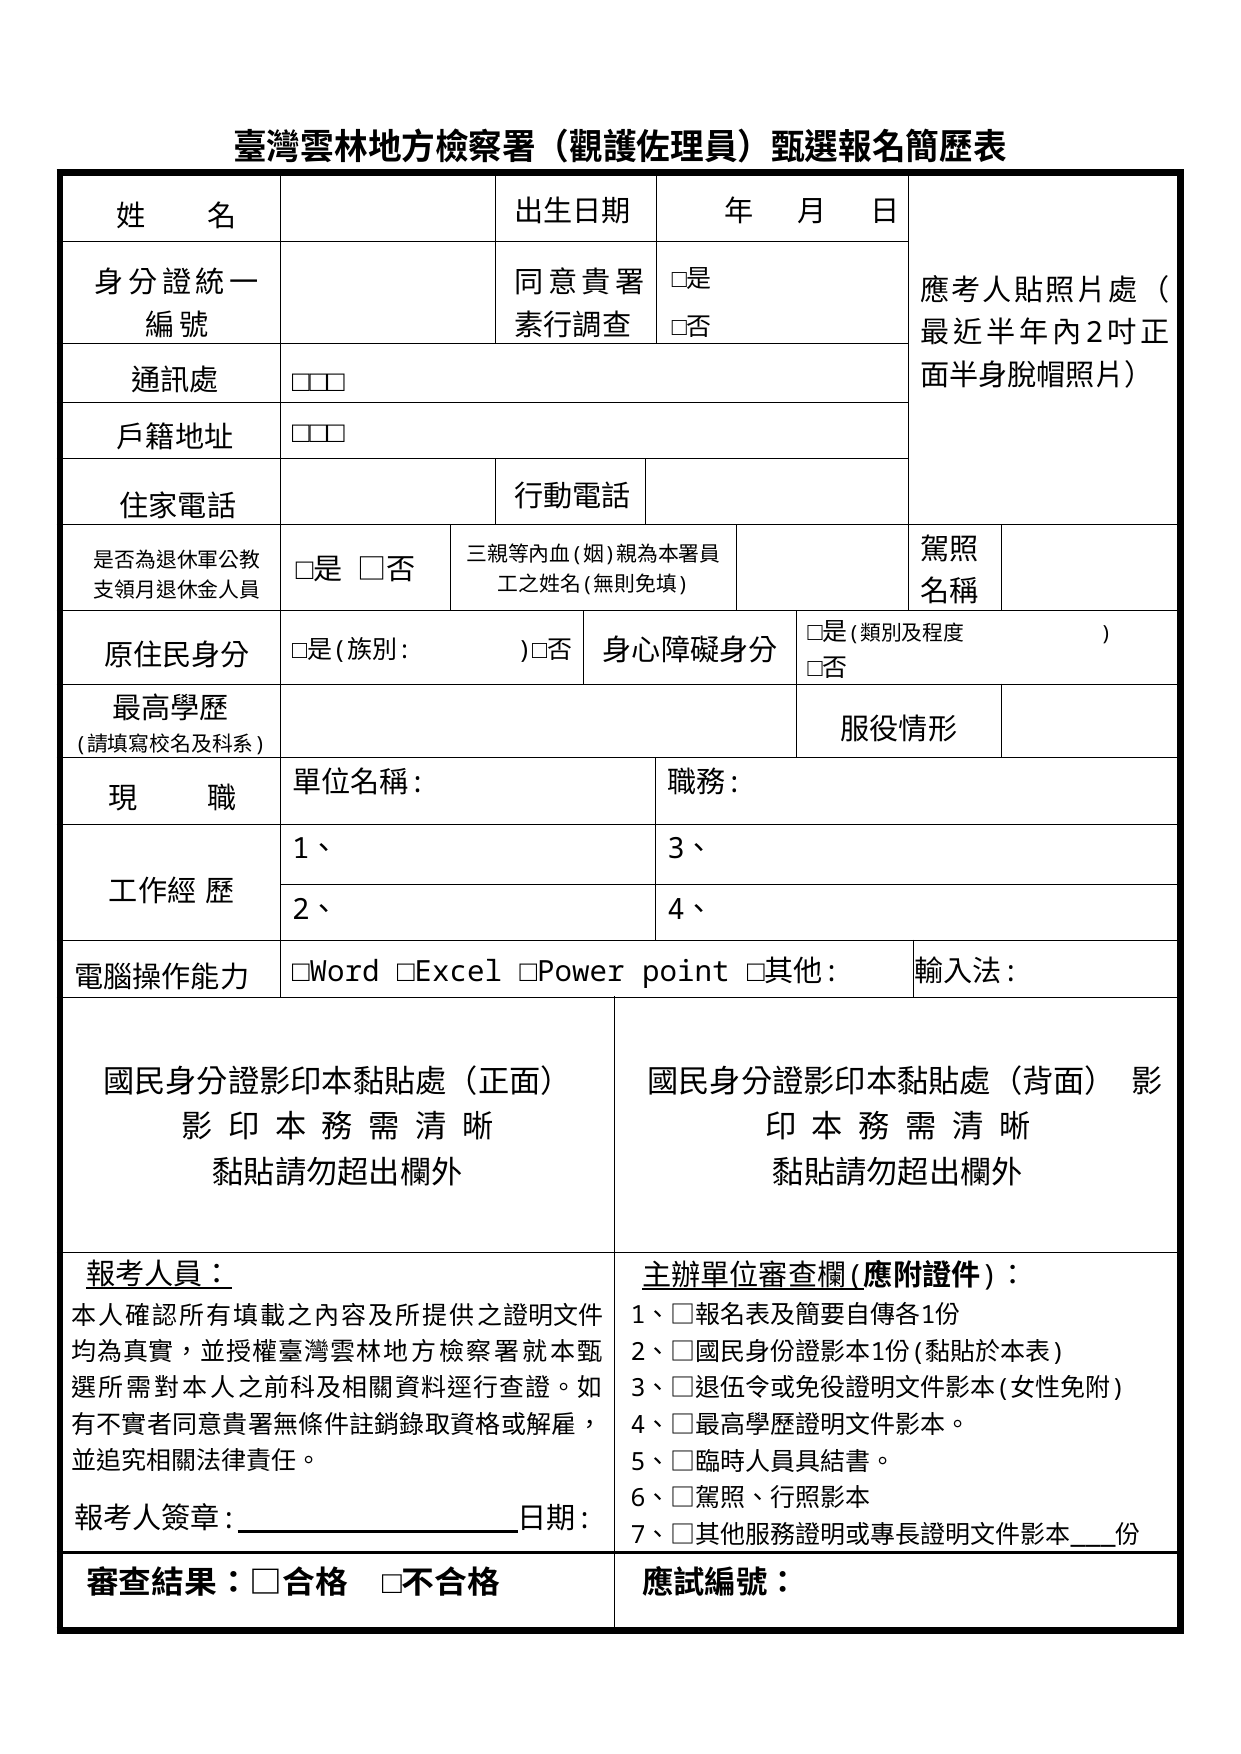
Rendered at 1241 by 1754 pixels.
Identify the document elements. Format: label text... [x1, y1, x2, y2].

table_cell 本人確認所有填載之內容及所提供之證明文件均為真實，並授權臺灣雲林地方檢察署就本甄選所需對本人之前科及相關資料逕行查證。如有不實者同意貴署無條件註銷錄取資格或解雇，並追究相關法律責任。 報考人簽章: 日期: [63, 1292, 614, 1551]
table_cell 審查結果：□合格 □不合格 [63, 1554, 614, 1627]
table_header 年 月 日 [657, 176, 908, 241]
table_cell 行動電話 [496, 459, 645, 524]
table_cell 身心障礙身分 [584, 611, 796, 683]
table_cell 4、 [656, 885, 1177, 939]
table_cell 三親等內血(姻)親為本署員工之姓名(無則免填) [451, 525, 736, 610]
table_cell [1002, 685, 1177, 757]
table_cell [281, 685, 796, 757]
table_header 姓 名 [63, 176, 280, 241]
table_cell 單位名稱: [281, 758, 655, 824]
table_cell 輸入法: [914, 941, 1177, 996]
table_cell 身分證統一編號 [63, 242, 280, 343]
table_cell 職務: [656, 758, 1177, 824]
table_cell 住家電話 [63, 459, 280, 524]
table_cell 同意貴署素行調查 [496, 242, 656, 343]
table_cell 是否為退休軍公教支領月退休金人員 [63, 525, 280, 610]
table_cell 駕照 名稱 [909, 525, 1001, 610]
table_cell 報考人員： [63, 1253, 614, 1292]
table_cell 1、 [281, 825, 655, 884]
table_cell 最高學歷 (請填寫校名及科系) [63, 685, 280, 757]
table_cell [1002, 525, 1177, 610]
table_cell 工作經 歷 [63, 825, 280, 939]
table_cell 主辦單位審查欄(應附證件)： 1、□報名表及簡要自傳各1份 2、□國民身份證影本1份(黏貼於本表) 3、□退伍令或免役證明文件影本(女性免附) 4、□最高學歷證明文件影本。 5、□臨時人員具結書。 6、□駕照、行照影本 7、□其他服務證明或專長證明文件影本___份 [615, 1253, 1177, 1551]
table_header [281, 176, 495, 241]
table_cell 戶籍地址 [63, 403, 280, 458]
table_cell □是 □否 [657, 242, 908, 343]
table_cell 國民身分證影印本黏貼處（正面） 影 印 本 務 需 清 晰 黏貼請勿超出欄外 [63, 998, 614, 1252]
table_cell □是 □否 [281, 525, 450, 610]
table_cell 原住民身分 [63, 611, 280, 683]
table_cell □□□ [281, 344, 908, 402]
table_cell 服役情形 [797, 685, 1001, 757]
table_cell □是(族別: )□否 [281, 611, 583, 683]
table_cell 3、 [656, 825, 1177, 884]
table_cell 應試編號： [615, 1554, 1177, 1627]
table_cell 2、 [281, 885, 655, 939]
table_header 應考人貼照片處（最近半年內2吋正面半身脫帽照片） [909, 176, 1177, 524]
table_cell □Word □Excel □Power point □其他: [281, 941, 913, 996]
table_cell 電腦操作能力 [63, 941, 280, 996]
table_cell [646, 459, 908, 524]
table_cell [737, 525, 908, 610]
table_cell [281, 242, 495, 343]
table_header 出生日期 [496, 176, 656, 241]
table_cell 國民身分證影印本黏貼處（背面） 影 印 本 務 需 清 晰 黏貼請勿超出欄外 [615, 998, 1177, 1252]
table_cell □□□ [281, 403, 908, 458]
table_cell 現 職 [63, 758, 280, 824]
table_cell 通訊處 [63, 344, 280, 402]
text 臺灣雲林地方檢察署（觀護佐理員）甄選報名簡歷表 [118, 118, 1122, 169]
table_cell □是(類別及程度 ) □否 [797, 611, 1177, 683]
table_cell [281, 459, 495, 524]
